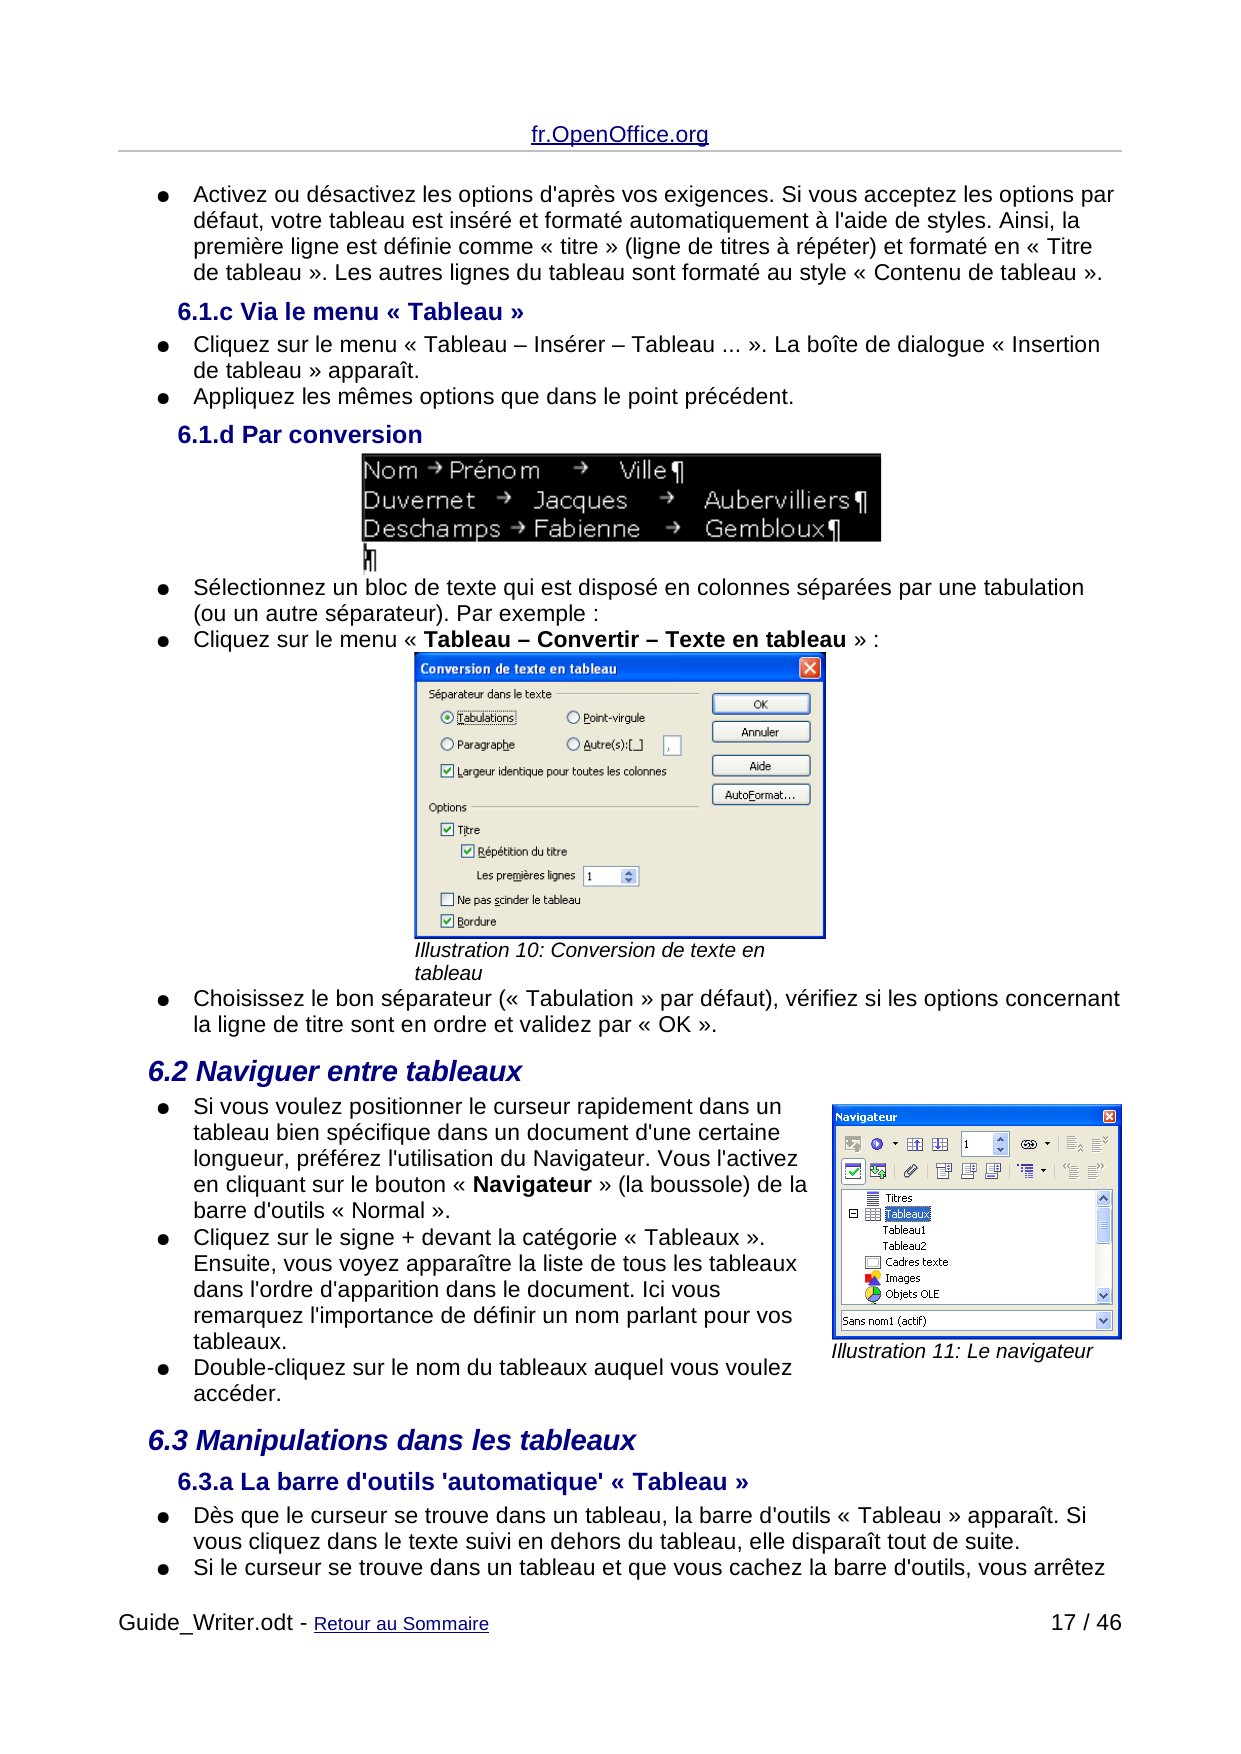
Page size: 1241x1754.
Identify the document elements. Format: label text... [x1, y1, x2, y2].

list Activez ou désactivez les options d'après vos exigences. Si vous acceptez les options par défaut, votre tableau est inséré et formaté automatiquement à l'aide de styles. Ainsi, la première ligne est définie comme « titre » (ligne de titres à répéter) et formaté en « Titre de tableau ». Les autres lignes du tableau sont formaté au style « Contenu de tableau ». [156, 182, 1122, 286]
list Illustration 11: Le navigateur [831, 1340, 1122, 1363]
subtitle Manipulations dans les tableaux [148, 1424, 1122, 1456]
picture [831, 1103, 1123, 1340]
list Si le curseur se trouve dans un tableau et que vous cachez la barre d'outils, vous arrêtez [156, 1554, 1122, 1580]
subtitle Naviguer entre tableaux [148, 1055, 1122, 1088]
list Cliquez sur le menu « Tableau – Convertir – Texte en tableau » : [156, 626, 1122, 652]
list Si vous voulez positionner le curseur rapidement dans un tableau bien spécifique dans un document d'une certaine longueur, préférez l'utilisation du Navigateur. Vous l'activez en cliquant sur le bouton « Navigateur » (la boussole) de la barre d'outils « Normal ». [156, 1094, 1122, 1224]
list Dès que le curseur se trouve dans un tableau, la barre d'outils « Tableau » apparaît. Si vous cliquez dans le texte suivi en dehors du tableau, elle disparaît tout de suite. [156, 1502, 1122, 1554]
subtitle La barre d'outils 'automatique' « Tableau » [177, 1468, 1122, 1496]
list Cliquez sur le signe + devant la catégorie « Tableaux ». Ensuite, vous voyez apparaître la liste de tous les tableaux dans l'ordre d'apparition dans le document. Ici vous remarquez l'importance de définir un nom parlant pour vos tableaux. [156, 1224, 831, 1354]
list Illustration 10: Conversion de texte en tableau [414, 939, 826, 985]
picture [414, 652, 826, 939]
list Choisissez le bon séparateur (« Tabulation » par défaut), vérifiez si les options concernant la ligne de titre sont en ordre et validez par « OK ». [156, 652, 1122, 1037]
list Appliquez les mêmes options que dans le point précédent. [156, 383, 1122, 409]
subtitle Par conversion [177, 421, 1122, 449]
list Double-cliquez sur le nom du tableaux auquel vous voulez accéder. [156, 1354, 1122, 1406]
list Sélectionnez un bloc de texte qui est disposé en colonnes séparées par une tabulation (ou un autre séparateur). Par exemple : [156, 455, 1122, 626]
picture [359, 449, 882, 575]
subtitle Via le menu « Tableau » [177, 297, 1122, 326]
list Cliquez sur le menu « Tableau – Insérer – Tableau ... ». La boîte de dialogue « Insertion de tableau » apparaît. [156, 331, 1122, 383]
